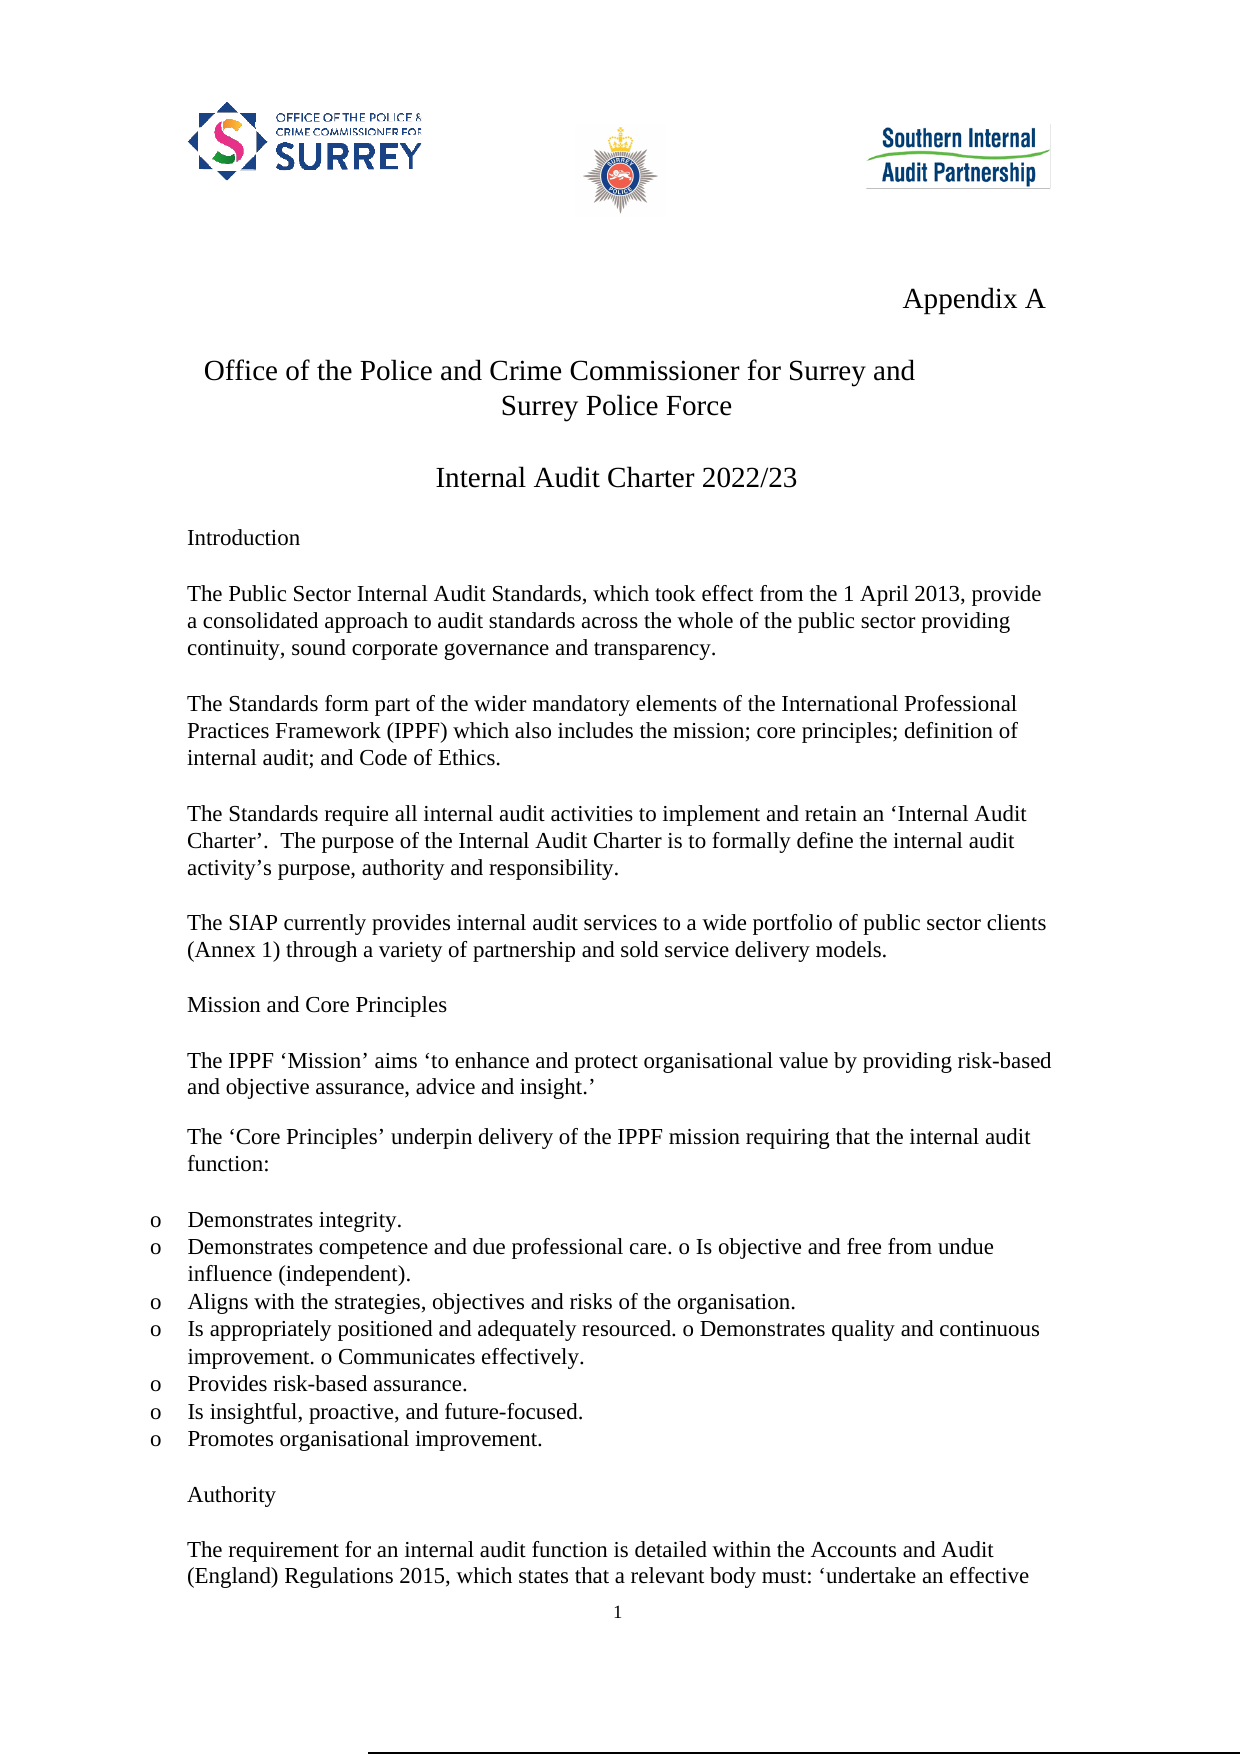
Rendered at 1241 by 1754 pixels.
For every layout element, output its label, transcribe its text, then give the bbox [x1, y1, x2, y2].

text The SIAP currently provides internal audit services to a wide portfolio of public sector clients (Annex 1) through a variety of partnership and sold service delivery models. [187, 909, 1053, 963]
text The IPPF ‘Mission’ aims ‘to enhance and protect organisational value by providing risk-based and objective assurance, advice and insight.’ [187, 1048, 1061, 1099]
text Internal Audit Charter 2022/23 [187, 460, 1053, 494]
text Appendix A [187, 281, 1053, 314]
text The Public Sector Internal Audit Standards, which took effect from the 1 April 2013, provide a consolidated approach to audit standards across the whole of the public sector providing continuity, sound corporate governance and transparency. [187, 580, 1053, 661]
list Is insightful, proactive, and future-focused. [150, 1398, 1053, 1424]
text The Standards form part of the wider mandatory elements of the International Professional Practices Framework (IPPF) which also includes the mission; core principles; definition of internal audit; and Code of Ethics. [187, 690, 1053, 771]
list Demonstrates competence and due professional care. o Is objective and free from undue influence (independent). [150, 1233, 1053, 1287]
list Provides risk-based assurance. [150, 1371, 1053, 1397]
list Aligns with the strategies, objectives and risks of the organisation. [150, 1288, 1053, 1314]
subtitle Mission and Core Principles [187, 992, 1061, 1018]
text The Standards require all internal audit activities to implement and retain an ‘Internal Audit Charter’. The purpose of the Internal Audit Charter is to formally define the internal audit activity’s purpose, authority and responsibility. [187, 800, 1053, 880]
text The requirement for an internal audit function is detailed within the Accounts and Audit (England) Regulations 2015, which states that a relevant body must: ‘undertake an effective [187, 1537, 1061, 1589]
subtitle Authority [187, 1481, 1061, 1507]
list Is appropriately positioned and adequately resourced. o Demonstrates quality and continuous improvement. o Communicates effectively. [150, 1316, 1053, 1369]
list Promotes organisational improvement. [150, 1426, 1053, 1452]
subtitle Introduction [187, 524, 1061, 550]
list Demonstrates integrity. [150, 1206, 1053, 1232]
text Surrey Police Force [187, 388, 1053, 422]
text Office of the Police and Crime Commissioner for Surrey and [203, 353, 1061, 386]
text The ‘Core Principles’ underpin delivery of the IPPF mission requiring that the internal audit function: [187, 1123, 1053, 1177]
